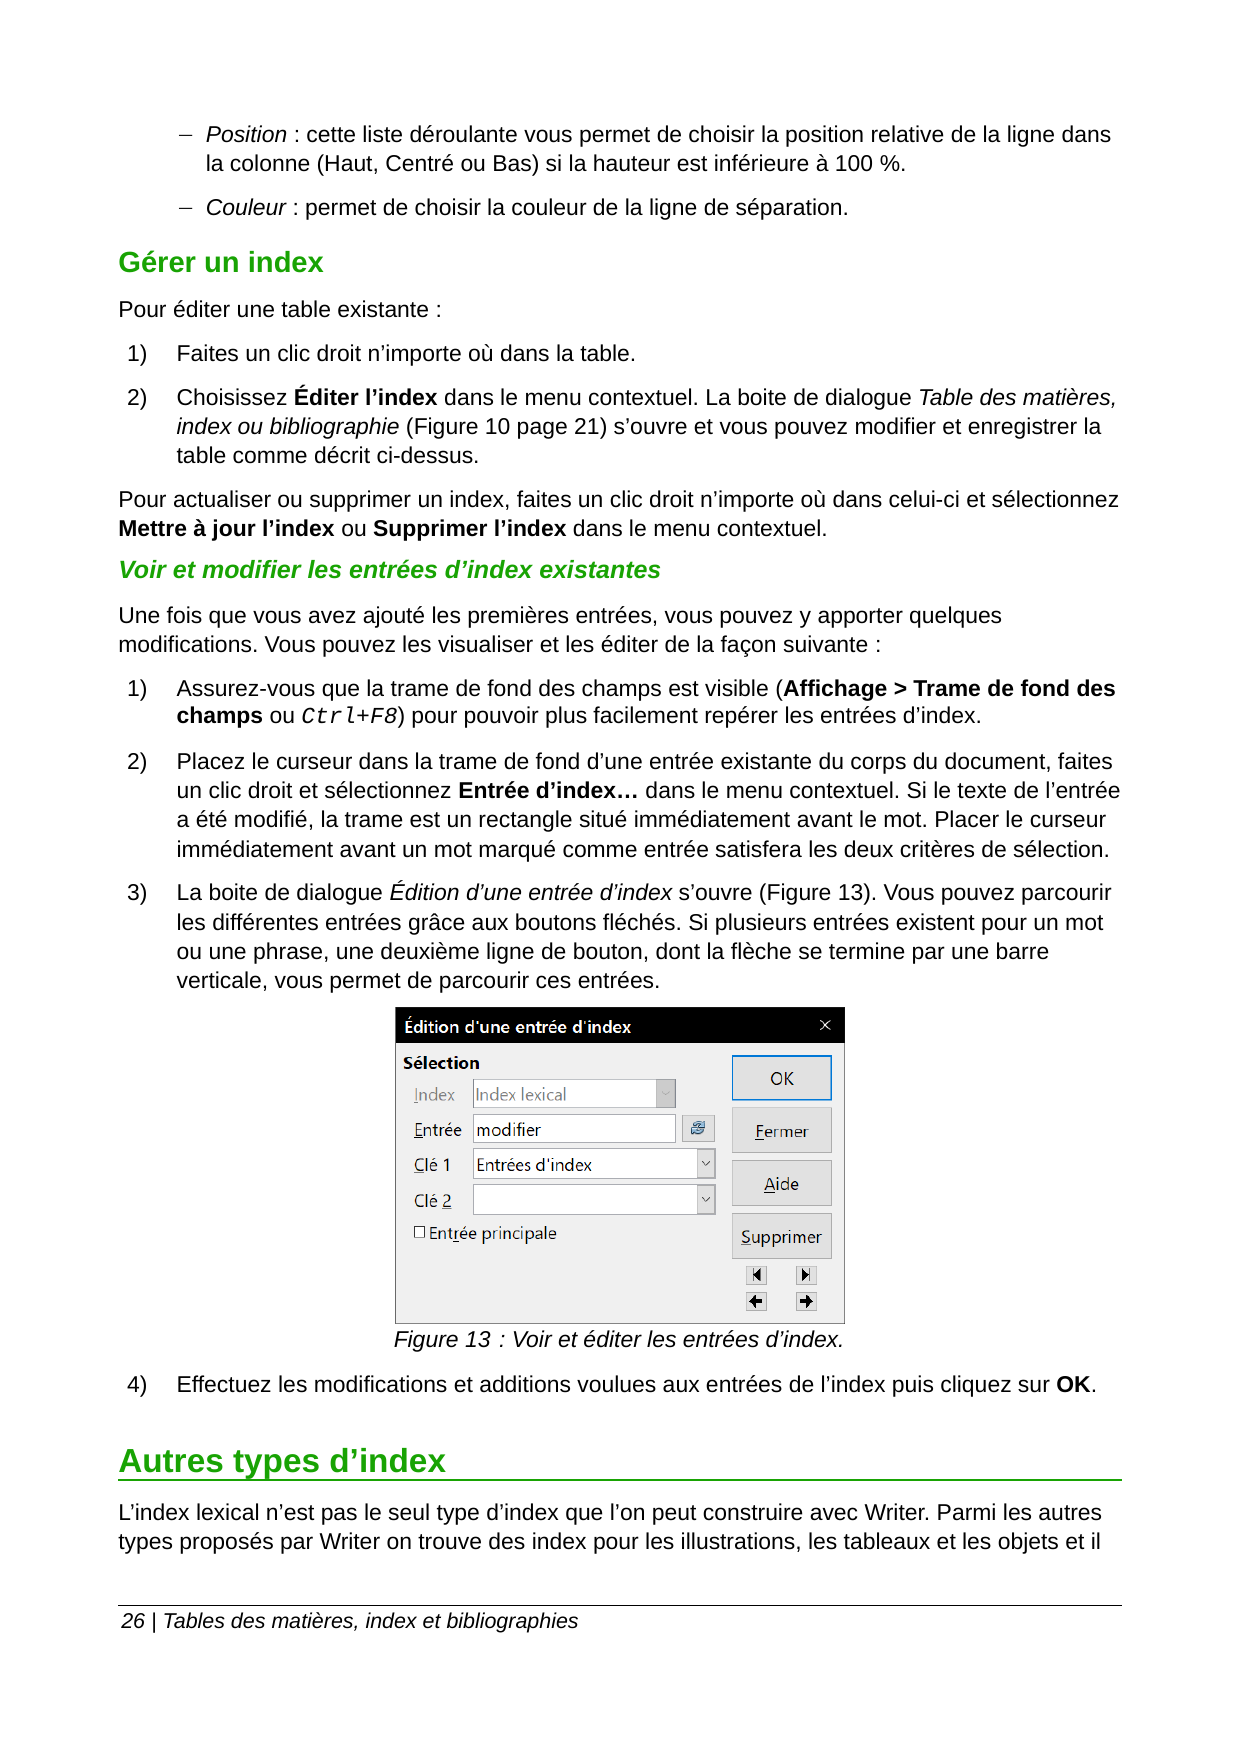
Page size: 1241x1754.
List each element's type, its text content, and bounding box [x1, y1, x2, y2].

text Une fois que vous avez ajouté les premières entrées, vous pouvez y apporter quelques modifications. Vous pouvez les visualiser et les éditer de la façon suivante : [118, 599, 1122, 658]
text Pour actualiser ou supprimer un index, faites un clic droit n’importe où dans celui-ci et sélectionnez Mettre à jour l’index ou Supprimer l’index dans le menu contextuel. [118, 483, 1122, 541]
list Effectuez les modifications et additions voulues aux entrées de l’index puis cliquez sur OK. [147, 1368, 1122, 1397]
text L’index lexical n’est pas le seul type d’index que l’on peut construire avec Writer. Parmi les autres types proposés par Writer on trouve des index pour les illustrations, les tableaux et les objets et il [118, 1496, 1122, 1554]
list Choisissez Éditer l’index dans le menu contextuel. La boite de dialogue Table des matières, index ou bibliographie (Figure 10 page 21) s’ouvre et vous pouvez modifier et enregistrer la table comme décrit ci-dessus. [147, 381, 1122, 468]
subtitle Voir et modifier les entrées d’index existantes [118, 556, 1122, 585]
list Assurez-vous que la trame de fond des champs est visible (Affichage > Trame de fond des champs ou Ctrl+F8) pour pouvoir plus facilement repérer les entrées d’index. [147, 672, 1122, 731]
text Figure 13 : Voir et éditer les entrées d’index. [118, 1324, 1122, 1353]
list Faites un clic droit n’importe où dans la table. [147, 337, 1122, 366]
list Position : cette liste déroulante vous permet de choisir la position relative de la ligne dans la colonne (Haut, Centré ou Bas) si la hauteur est inférieure à 100 %. [176, 118, 1122, 176]
subtitle Gérer un index [118, 249, 1122, 278]
subtitle Autres types d’index [118, 1441, 1122, 1479]
list La boite de dialogue Édition d’une entrée d’index s’ouvre (Figure 13). Vous pouvez parcourir les différentes entrées grâce aux boutons fléchés. Si plusieurs entrées existent pour un mot ou une phrase, une deuxième ligne de bouton, dont la flèche se termine par une barre verticale, vous permet de parcourir ces entrées. [147, 876, 1122, 993]
list Placez le curseur dans la trame de fond d’une entrée existante du corps du document, faites un clic droit et sélectionnez Entrée d’index… dans le menu contextuel. Si le texte de l’entrée a été modifié, la trame est un rectangle situé immédiatement avant le mot. Placer le curseur immédiatement avant un mot marqué comme entrée satisfera les deux critères de sélection. [147, 745, 1122, 862]
list Couleur : permet de choisir la couleur de la ligne de séparation. [176, 191, 1122, 220]
picture [395, 1007, 845, 1324]
text Pour éditer une table existante : [118, 293, 1122, 322]
